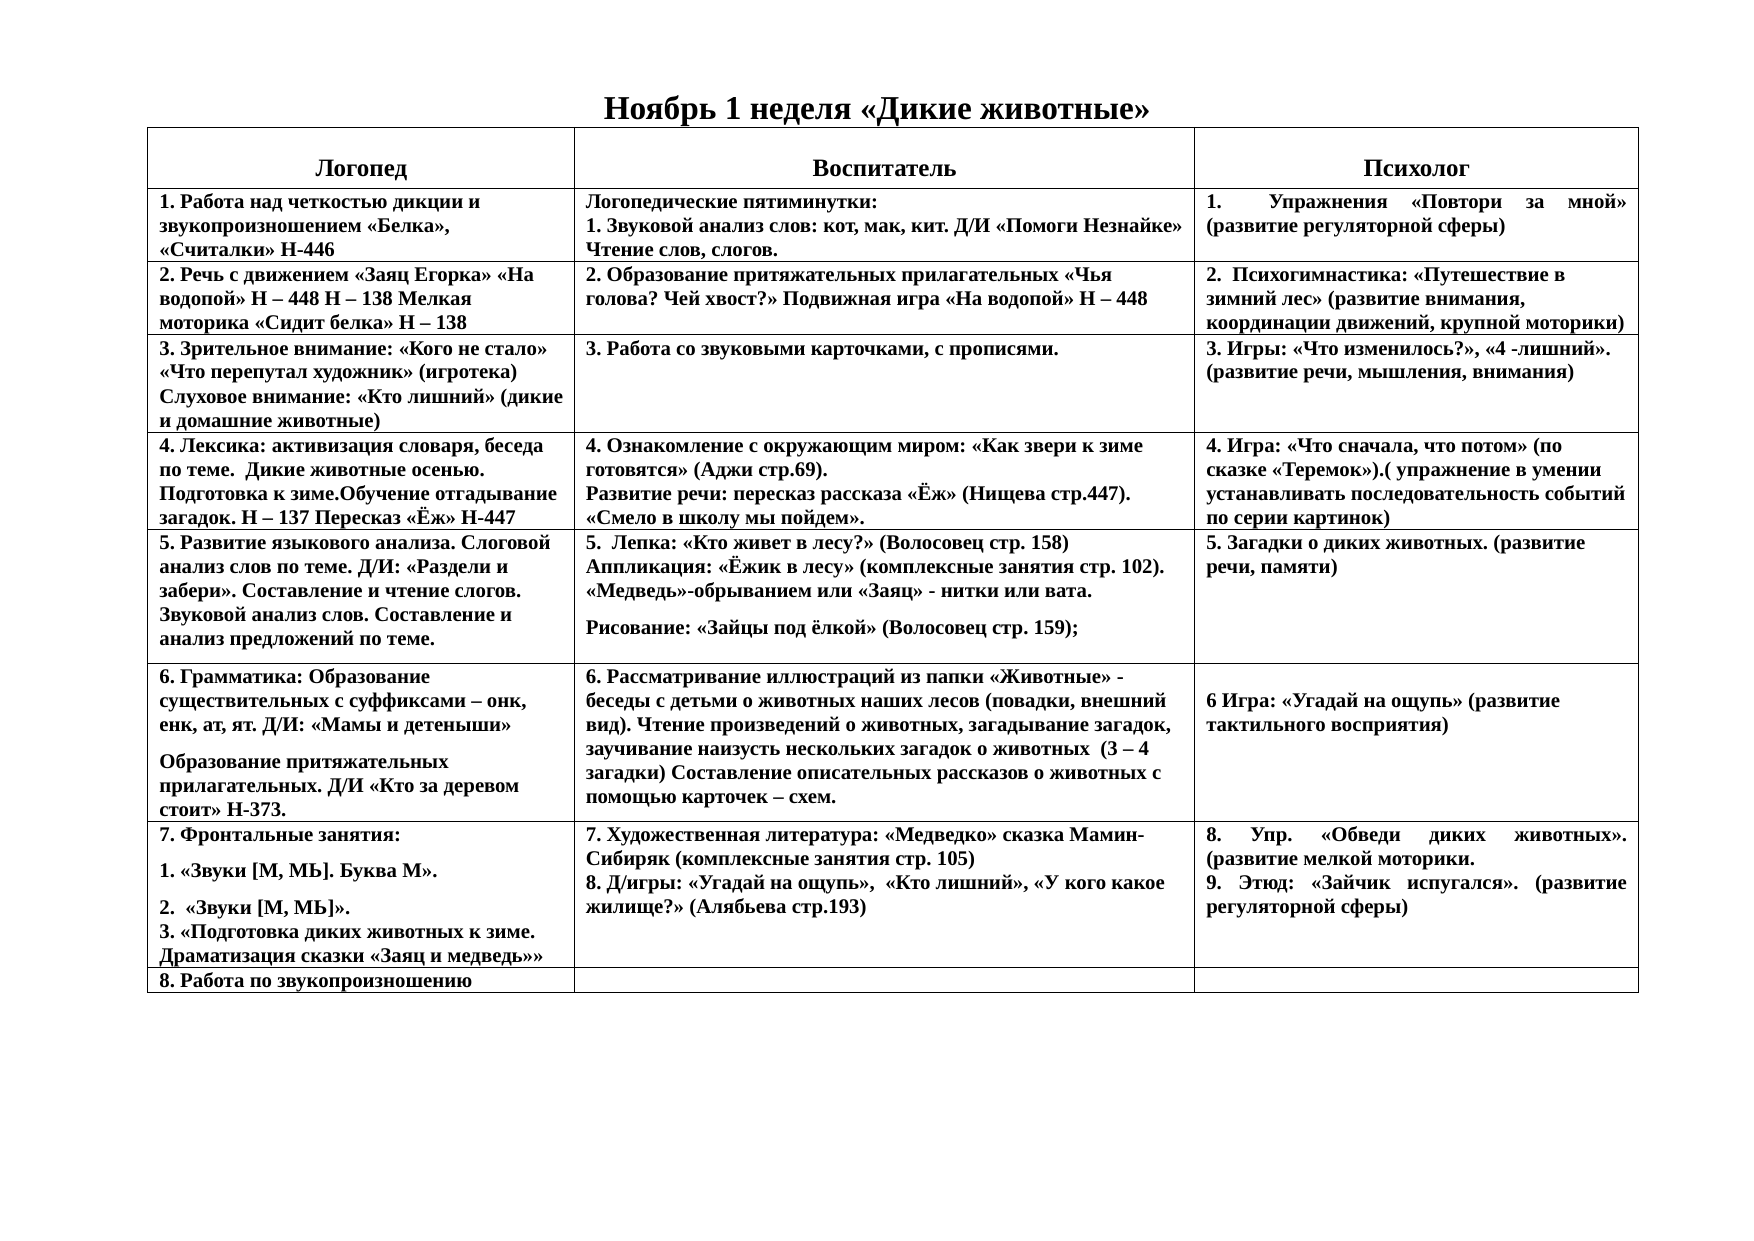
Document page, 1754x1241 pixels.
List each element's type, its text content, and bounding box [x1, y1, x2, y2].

table_header Логопед [148, 128, 574, 188]
table_cell 2. Речь с движением «Заяц Егорка» «На водопой» Н – 448 Н – 138 Мелкая моторика «Сидит белка» Н – 138 [148, 262, 574, 334]
table_cell Логопедические пятиминутки: 1. Звуковой анализ слов: кот, мак, кит. Д/И «Помоги Незнайке» Чтение слов, слогов. [575, 189, 1194, 261]
table_cell 1. Работа над четкостью дикции и звукопроизношением «Белка», «Считалки» Н-446 [148, 189, 574, 261]
table_cell 1. Упражнения «Повтори за мной» (развитие регуляторной сферы) [1195, 189, 1638, 261]
table_cell [1195, 968, 1638, 992]
table_header Воспитатель [575, 128, 1194, 188]
table_cell [575, 968, 1194, 992]
table_cell 7. Фронтальные занятия: 1. «Звуки [М, МЬ]. Буква М». 2. «Звуки [М, МЬ]». 3. «Подготовка диких животных к зиме. Драматизация сказки «Заяц и медведь»» [148, 822, 574, 967]
table_cell 2. Образование притяжательных прилагательных «Чья голова? Чей хвост?» Подвижная игра «На водопой» Н – 448 [575, 262, 1194, 334]
table_cell 3. Зрительное внимание: «Кого не стало» «Что перепутал художник» (игротека) Слуховое внимание: «Кто лишний» (дикие и домашние животные) [148, 335, 574, 432]
table_cell 6. Рассматривание иллюстраций из папки «Животные» - беседы с детьми о животных наших лесов (повадки, внешний вид). Чтение произведений о животных, загадывание загадок, заучивание наизусть нескольких загадок о животных (3 – 4 загадки) Составление описательных рассказов о животных с помощью карточек – схем. [575, 664, 1194, 821]
table_cell 3. Работа со звуковыми карточками, с прописями. [575, 335, 1194, 432]
table_cell 3. Игры: «Что изменилось?», «4 -лишний». (развитие речи, мышления, внимания) [1195, 335, 1638, 432]
table_cell 8. Работа по звукопроизношению [148, 968, 574, 992]
table_cell 6. Грамматика: Образование существительных с суффиксами – онк, енк, ат, ят. Д/И: «Мамы и детеныши» Образование притяжательных прилагательных. Д/И «Кто за деревом стоит» Н-373. [148, 664, 574, 821]
table_cell 5. Загадки о диких животных. (развитие речи, памяти) [1195, 530, 1638, 663]
table_cell 5. Лепка: «Кто живет в лесу?» (Волосовец стр. 158) Аппликация: «Ёжик в лесу» (комплексные занятия стр. 102). «Медведь»-обрыванием или «Заяц» - нитки или вата. Рисование: «Зайцы под ёлкой» (Волосовец стр. 159); [575, 530, 1194, 663]
text Ноябрь 1 неделя «Дикие животные» [88, 88, 1665, 127]
table_cell 4. Лексика: активизация словаря, беседа по теме. Дикие животные осенью. Подготовка к зиме.Обучение отгадывание загадок. Н – 137 Пересказ «Ёж» Н-447 [148, 433, 574, 529]
table_cell 7. Художественная литература: «Медведко» сказка Мамин-Сибиряк (комплексные занятия стр. 105) 8. Д/игры: «Угадай на ощупь», «Кто лишний», «У кого какое жилище?» (Алябьева стр.193) [575, 822, 1194, 967]
table_cell 5. Развитие языкового анализа. Слоговой анализ слов по теме. Д/И: «Раздели и забери». Составление и чтение слогов. Звуковой анализ слов. Составление и анализ предложений по теме. [148, 530, 574, 663]
table_cell 2. Психогимнастика: «Путешествие в зимний лес» (развитие внимания, координации движений, крупной моторики) [1195, 262, 1638, 334]
table_header Психолог [1195, 128, 1638, 188]
table_cell 8. Упр. «Обведи диких животных». (развитие мелкой моторики. 9. Этюд: «Зайчик испугался». (развитие регуляторной сферы) [1195, 822, 1638, 967]
table_cell 4. Игра: «Что сначала, что потом» (по сказке «Теремок»).( упражнение в умении устанавливать последовательность событий по серии картинок) [1195, 433, 1638, 529]
table_cell 6 Игра: «Угадай на ощупь» (развитие тактильного восприятия) [1195, 664, 1638, 821]
table_cell 4. Ознакомление с окружающим миром: «Как звери к зиме готовятся» (Аджи стр.69). Развитие речи: пересказ рассказа «Ёж» (Нищева стр.447). «Смело в школу мы пойдем». [575, 433, 1194, 529]
